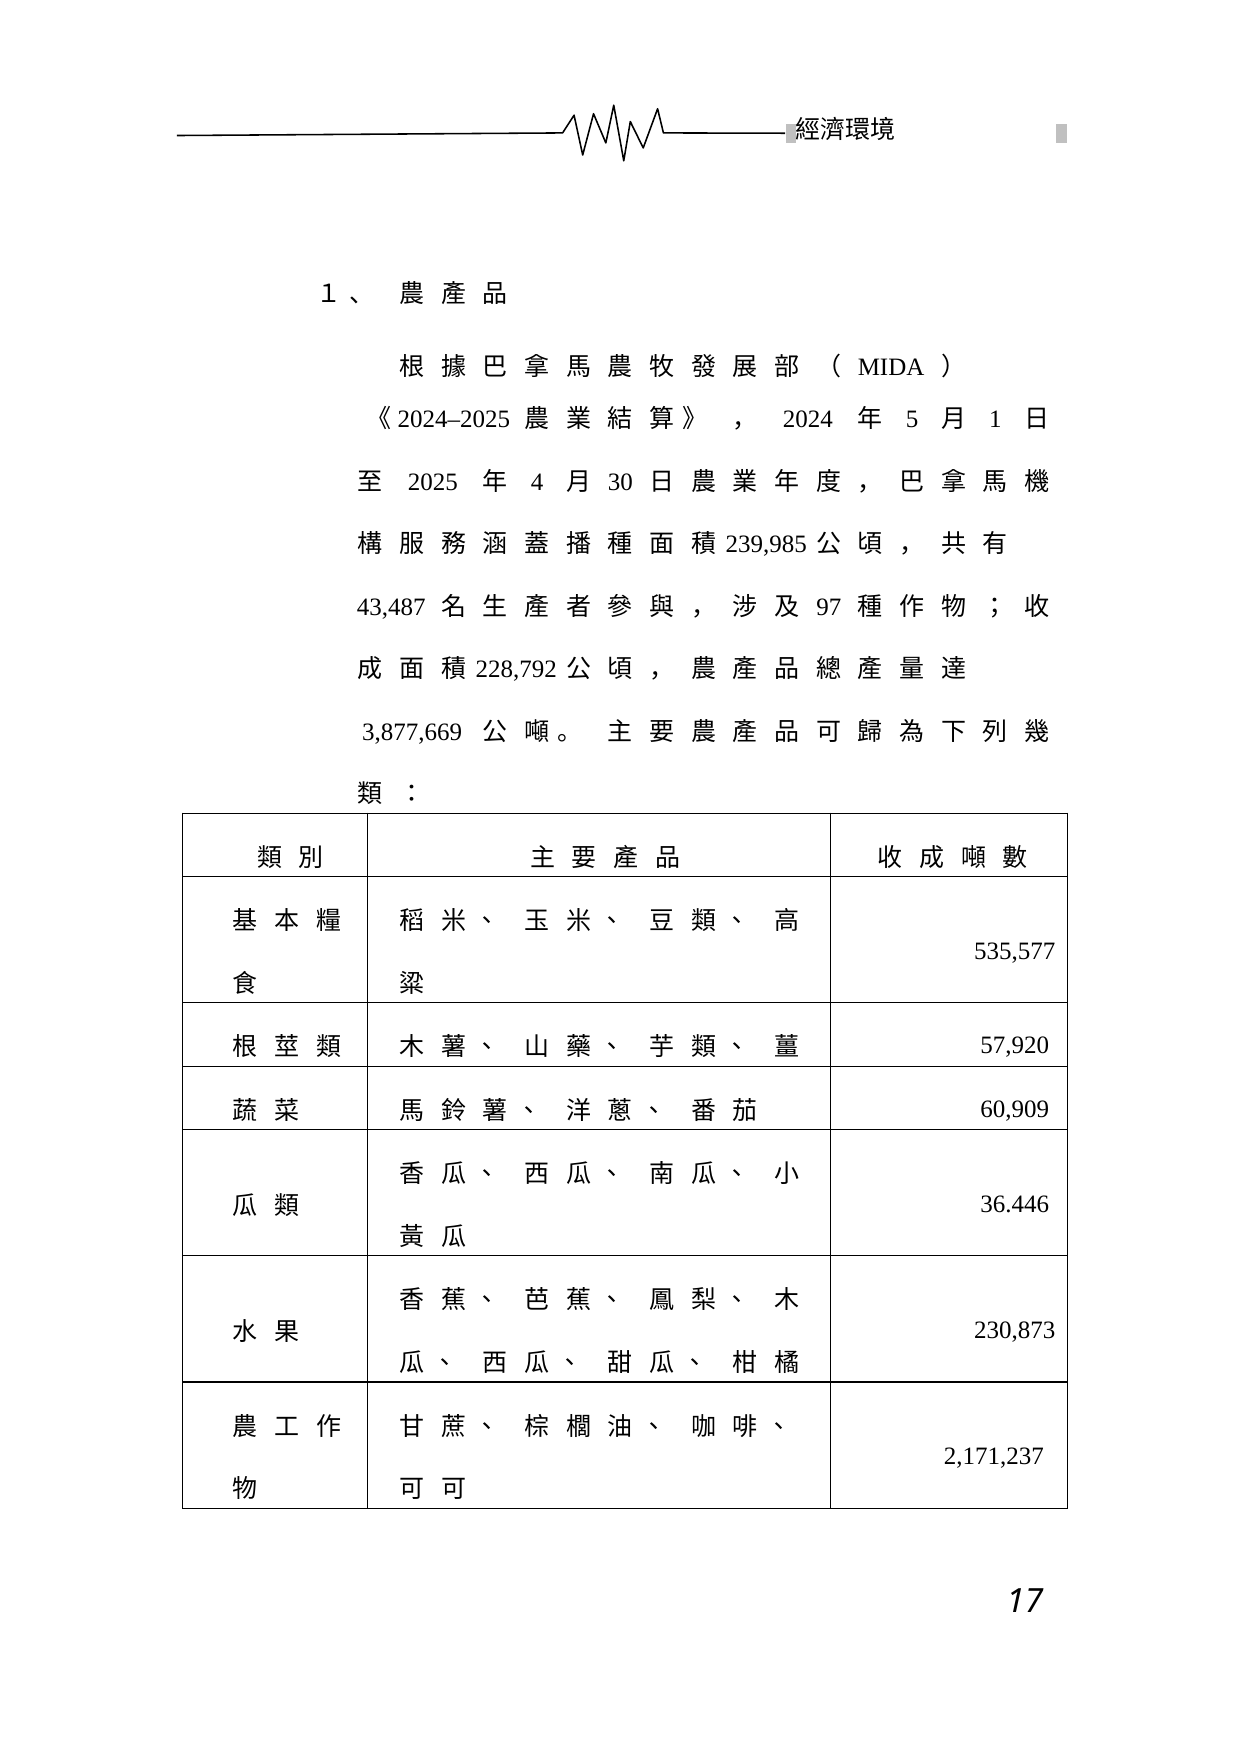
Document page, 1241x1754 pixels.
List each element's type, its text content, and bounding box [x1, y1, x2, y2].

table_cell 馬鈴薯、洋蔥、番茄 [368, 1067, 830, 1129]
table_cell 香瓜、西瓜、南瓜、小黃瓜 [368, 1130, 830, 1255]
table_cell 甘蔗、棕櫚油、咖啡、可可 [368, 1383, 830, 1507]
table_header 主要產品 [368, 814, 830, 876]
table_cell 2,171,237 [831, 1383, 1067, 1507]
table_cell 535,577 [831, 877, 1067, 1002]
table_cell 蔬菜 [183, 1067, 367, 1129]
table_header 類別 [183, 814, 367, 876]
table_cell 瓜類 [183, 1130, 367, 1255]
table_cell 230,873 [831, 1256, 1067, 1381]
text １、農產品 [281, 250, 1058, 313]
table_cell 農工作物 [183, 1383, 367, 1507]
text 根據巴拿馬農牧發展部（MIDA）《2024–2025農業結算》，2024年5月1日至2025年4月30日農業年度，巴拿馬機構服務涵蓋播種面積239,985公頃，共有43,487名生產者參與，涉及97種作物；收成面積228,792公頃，農產品總產量達3,877,669公噸。主要農產品可歸為下列幾類： [330, 313, 1058, 813]
table_cell 57,920 [831, 1003, 1067, 1066]
table_cell 60,909 [831, 1067, 1067, 1129]
table_header 收成噸數 [831, 814, 1067, 876]
table_cell 香蕉、芭蕉、鳳梨、木瓜、西瓜、甜瓜、柑橘 [368, 1256, 830, 1381]
table_cell 水果 [183, 1256, 367, 1381]
table_cell 木薯、山藥、芋類、薑 [368, 1003, 830, 1066]
table_cell 基本糧食 [183, 877, 367, 1002]
table_cell 稻米、玉米、豆類、高粱 [368, 877, 830, 1002]
table_cell 根莖類 [183, 1003, 367, 1066]
table_cell 36.446 [831, 1130, 1067, 1255]
